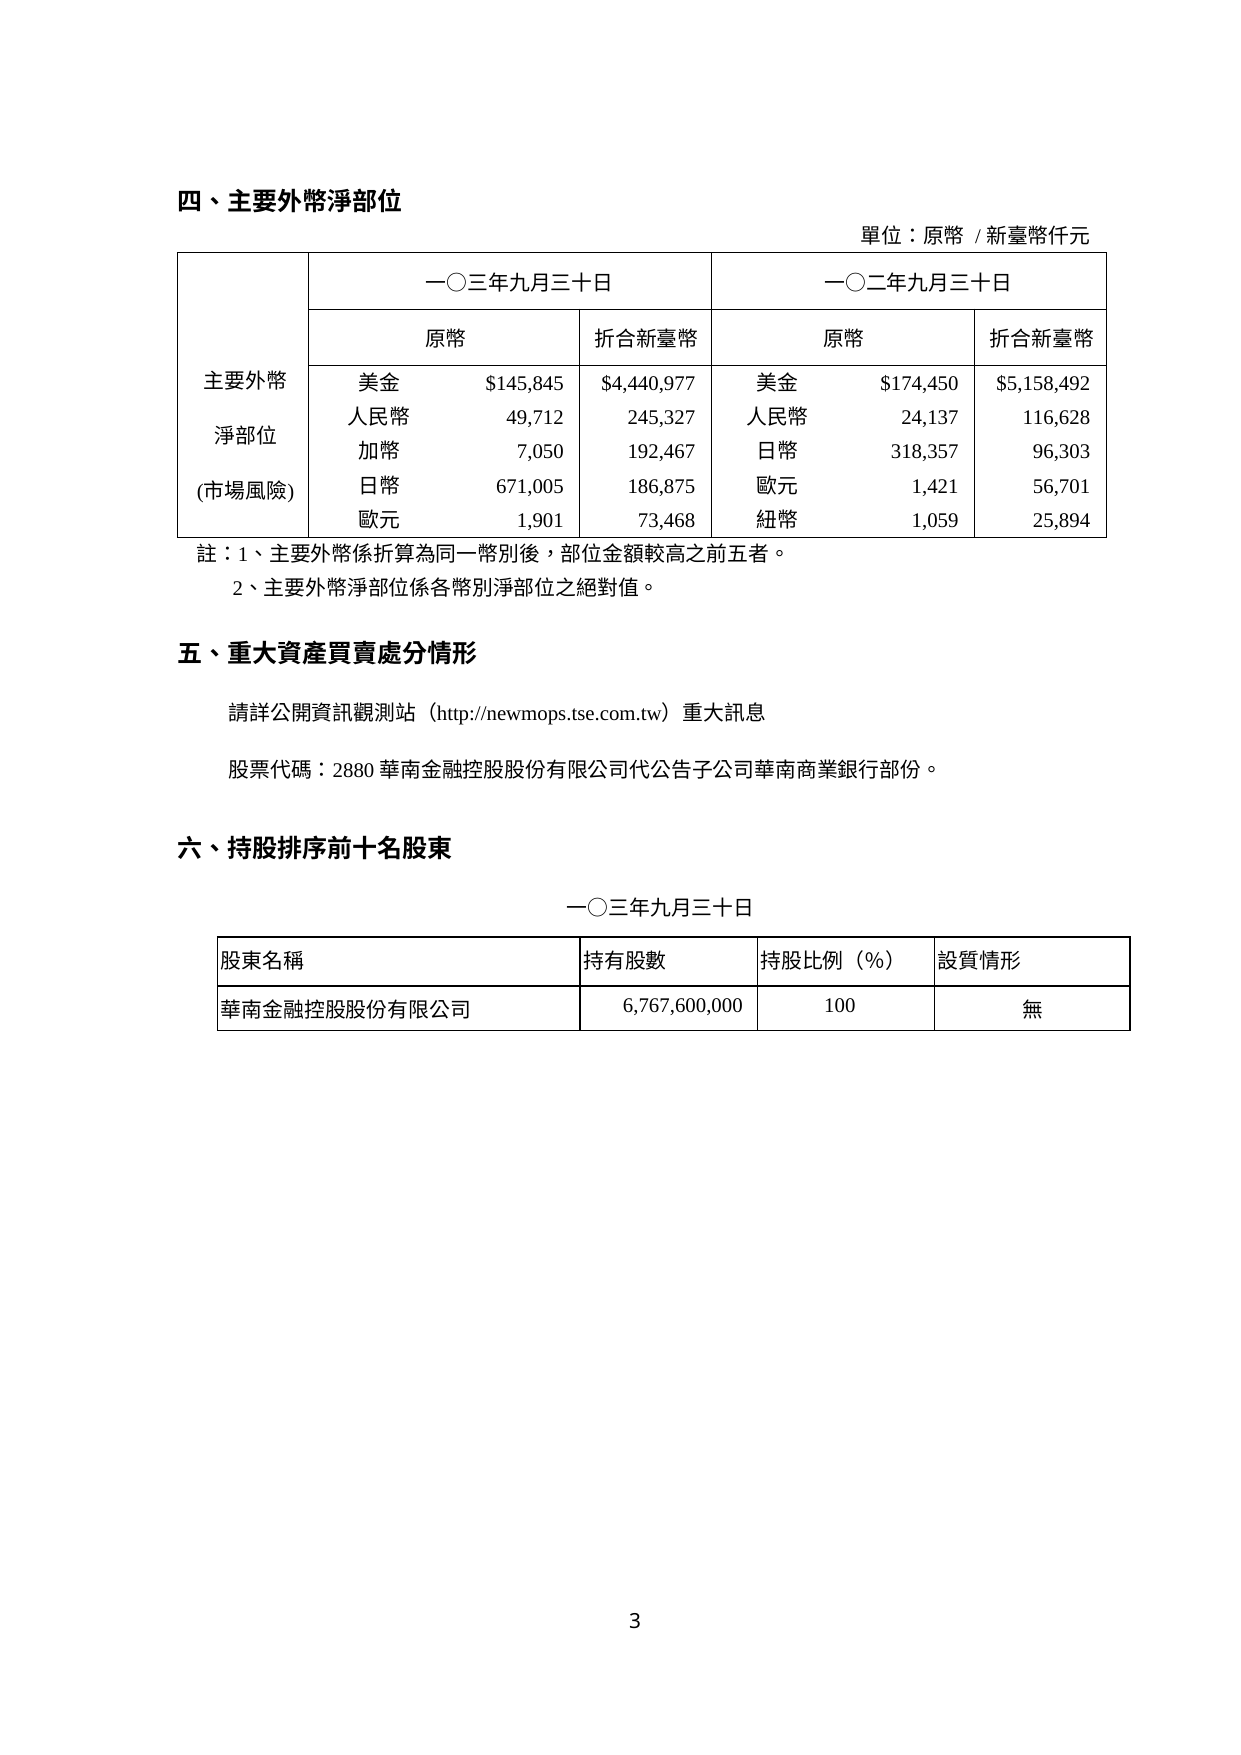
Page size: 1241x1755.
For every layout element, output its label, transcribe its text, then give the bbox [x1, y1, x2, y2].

text 股票代碼：2880 華南金融控股股份有限公司代公告子公司華南商業銀行部份。 [228, 754, 1093, 784]
table_cell 美金 [309, 366, 448, 399]
text 請詳公開資訊觀測站（http://newmops.tse.com.tw）重大訊息 [228, 696, 1093, 726]
table_cell 186,875 [580, 468, 711, 502]
table_header 持股比例（％） [758, 938, 934, 985]
table_cell 紐幣 [712, 502, 843, 537]
table_header 設質情形 [935, 938, 1129, 985]
table_cell 人民幣 [712, 399, 843, 433]
table_cell 192,467 [580, 434, 711, 468]
table_cell 折合新臺幣 [975, 310, 1106, 365]
table_cell 1,421 [843, 468, 974, 502]
table_cell 100 [758, 987, 934, 1029]
table_cell 無 [935, 987, 1129, 1029]
text 2、主要外幣淨部位係各幣別淨部位之絕對值。 [227, 575, 997, 600]
table_cell 歐元 [712, 468, 843, 502]
table_header 一○二年九月三十日 [712, 253, 1106, 308]
text 六、持股排序前十名股東 [177, 824, 1089, 866]
table_cell 加幣 [309, 434, 448, 468]
table_cell 116,628 [975, 399, 1106, 433]
table_cell $174,450 [843, 366, 974, 399]
table_header 持有股數 [581, 938, 757, 985]
table_cell 318,357 [843, 434, 974, 468]
text 註：1、主要外幣係折算為同一幣別後，部位金額較高之前五者。 [196, 542, 1093, 567]
table_cell 73,468 [580, 502, 711, 537]
table_cell 人民幣 [309, 399, 448, 433]
table_cell 原幣 [712, 310, 974, 365]
table_header 股東名稱 [218, 938, 579, 985]
table_cell $5,158,492 [975, 366, 1106, 399]
table_cell 日幣 [712, 434, 843, 468]
table_cell $145,845 [448, 366, 579, 399]
table_cell 1,059 [843, 502, 974, 537]
table_cell 25,894 [975, 502, 1106, 537]
table_header 主要外幣 淨部位 (市場風險) [178, 253, 308, 537]
text 五、重大資產買賣處分情形 [177, 629, 1089, 671]
table_cell 6,767,600,000 [581, 987, 757, 1029]
table_cell 7,050 [448, 434, 579, 468]
text 四、主要外幣淨部位 [177, 177, 1089, 219]
text 一○三年九月三十日 [228, 891, 1093, 921]
table_cell $4,440,977 [580, 366, 711, 399]
table_cell 美金 [712, 366, 843, 399]
table_header 一○三年九月三十日 [309, 253, 711, 308]
table_cell 折合新臺幣 [580, 310, 711, 365]
table_cell 96,303 [975, 434, 1106, 468]
text 單位：原幣 / 新臺幣仟元 [227, 223, 1090, 248]
table_cell 日幣 [309, 468, 448, 502]
table_cell 245,327 [580, 399, 711, 433]
table_cell 華南金融控股股份有限公司 [218, 987, 579, 1029]
table_cell 671,005 [448, 468, 579, 502]
table_cell 原幣 [309, 310, 579, 365]
table_cell 24,137 [843, 399, 974, 433]
table_cell 1,901 [448, 502, 579, 537]
table_cell 49,712 [448, 399, 579, 433]
table_cell 歐元 [309, 502, 448, 537]
table_cell 56,701 [975, 468, 1106, 502]
